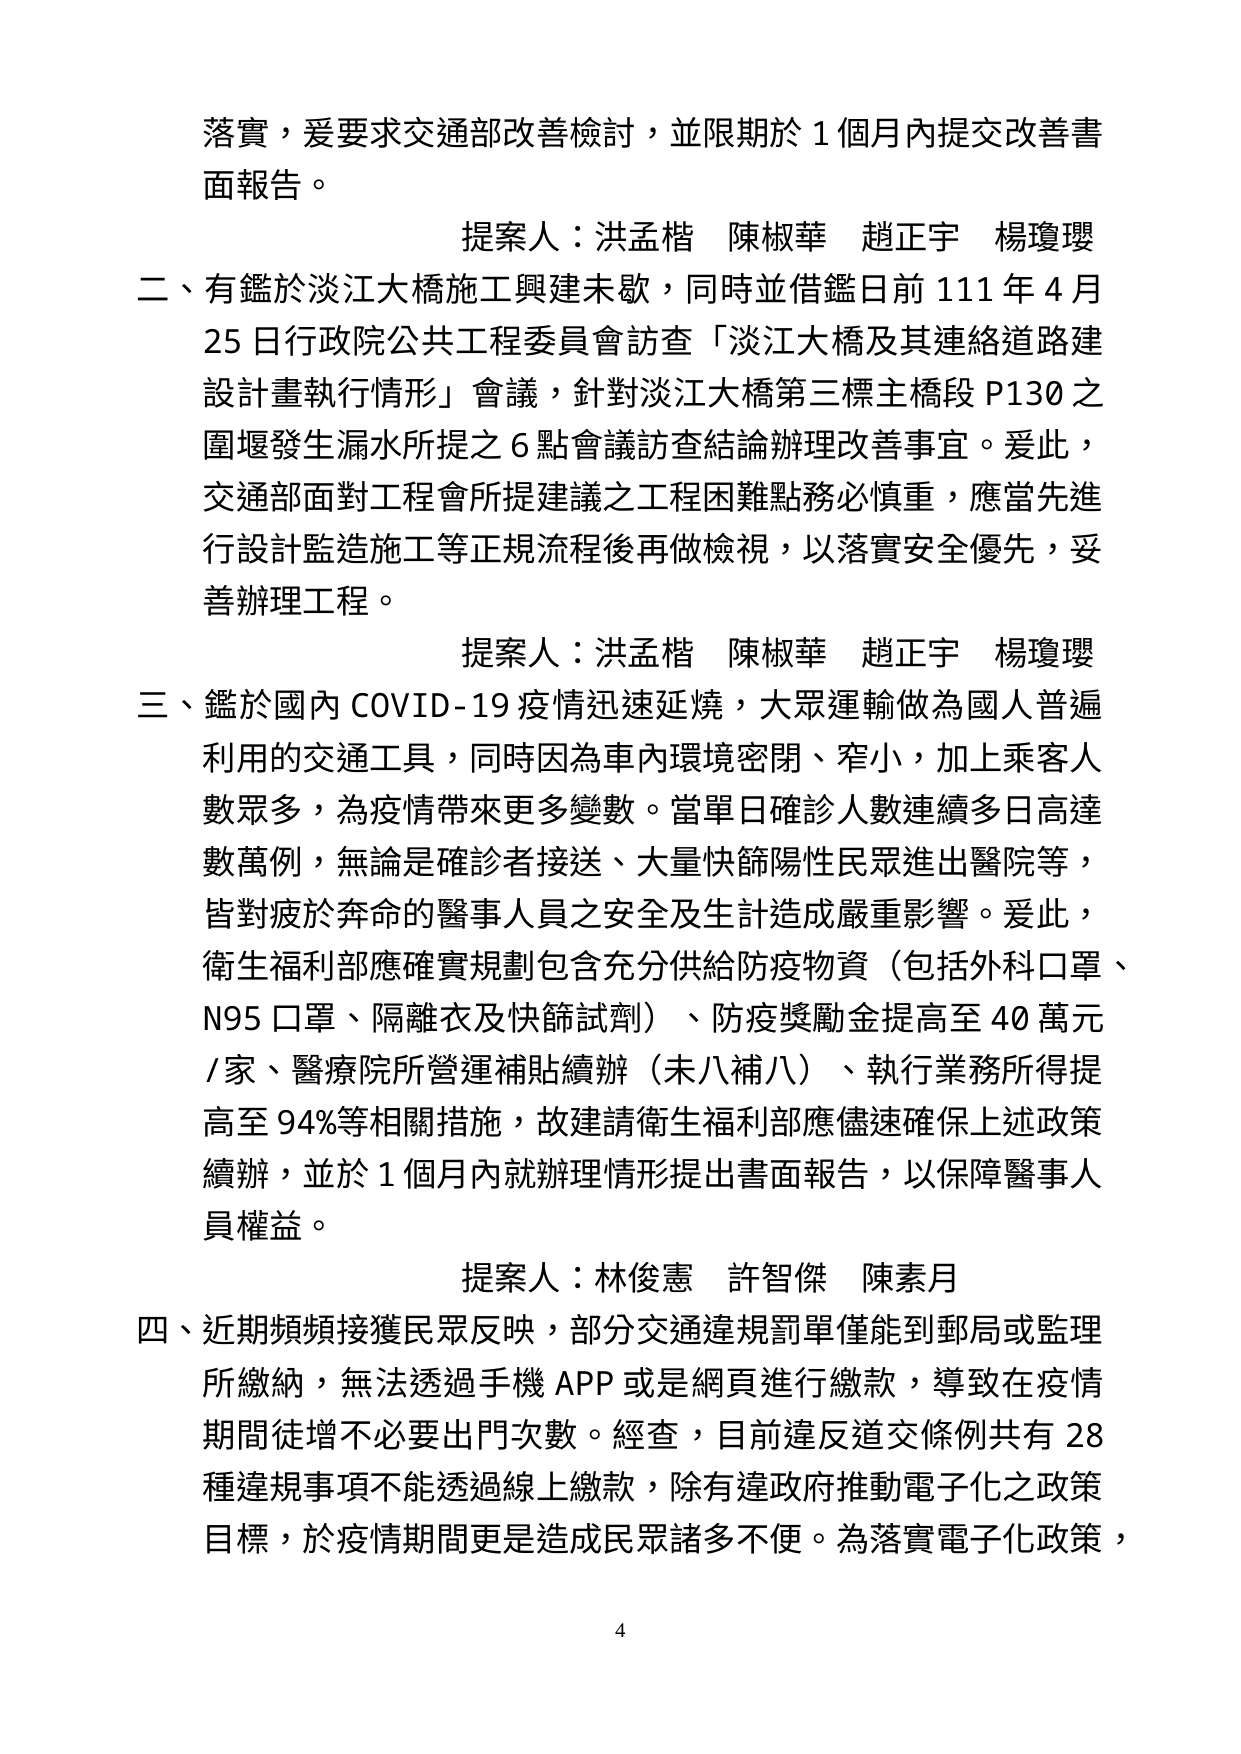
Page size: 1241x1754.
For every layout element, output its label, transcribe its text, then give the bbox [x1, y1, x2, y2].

text 提案人：洪孟楷 陳椒華 趙正宇 楊瓊瓔 [461, 207, 1104, 259]
text 提案人：林俊憲 許智傑 陳素月 [461, 1249, 1104, 1301]
text 落實，爰要求交通部改善檢討，並限期於1個月內提交改善書面報告。 [136, 103, 1104, 207]
text 三、鑑於國內COVID-19疫情迅速延燒，大眾運輸做為國人普遍利用的交通工具，同時因為車內環境密閉、窄小，加上乘客人數眾多，為疫情帶來更多變數。當單日確診人數連續多日高達數萬例，無論是確診者接送、大量快篩陽性民眾進出醫院等，皆對疲於奔命的醫事人員之安全及生計造成嚴重影響。爰此，衛生福利部應確實規劃包含充分供給防疫物資（包括外科口罩、N95口罩、隔離衣及快篩試劑）、防疫獎勵金提高至40萬元/家、醫療院所營運補貼續辦（未八補八）、執行業務所得提高至94%等相關措施，故建請衛生福利部應儘速確保上述政策續辦，並於1個月內就辦理情形提出書面報告，以保障醫事人員權益。 [136, 676, 1104, 1249]
text 二、有鑑於淡江大橋施工興建未歇，同時並借鑑日前111年4月25日行政院公共工程委員會訪查「淡江大橋及其連絡道路建設計畫執行情形」會議，針對淡江大橋第三標主橋段P130之圍堰發生漏水所提之6點會議訪查結論辦理改善事宜。爰此，交通部面對工程會所提建議之工程困難點務必慎重，應當先進行設計監造施工等正規流程後再做檢視，以落實安全優先，妥善辦理工程。 [136, 259, 1104, 624]
text 四、近期頻頻接獲民眾反映，部分交通違規罰單僅能到郵局或監理所繳納，無法透過手機APP或是網頁進行繳款，導致在疫情期間徒增不必要出門次數。經查，目前違反道交條例共有28種違規事項不能透過線上繳款，除有違政府推動電子化之政策目標，於疫情期間更是造成民眾諸多不便。為落實電子化政策，並避免民眾疫情期間因外出繳納罰鍰增加病毒傳播之風險，故建請交通部應加速規劃將各項罰單繳交線上化，並於1個月內針對相關改善情形提出改善報告。 [136, 1301, 1104, 1562]
text 提案人：洪孟楷 陳椒華 趙正宇 楊瓊瓔 [461, 624, 1104, 676]
